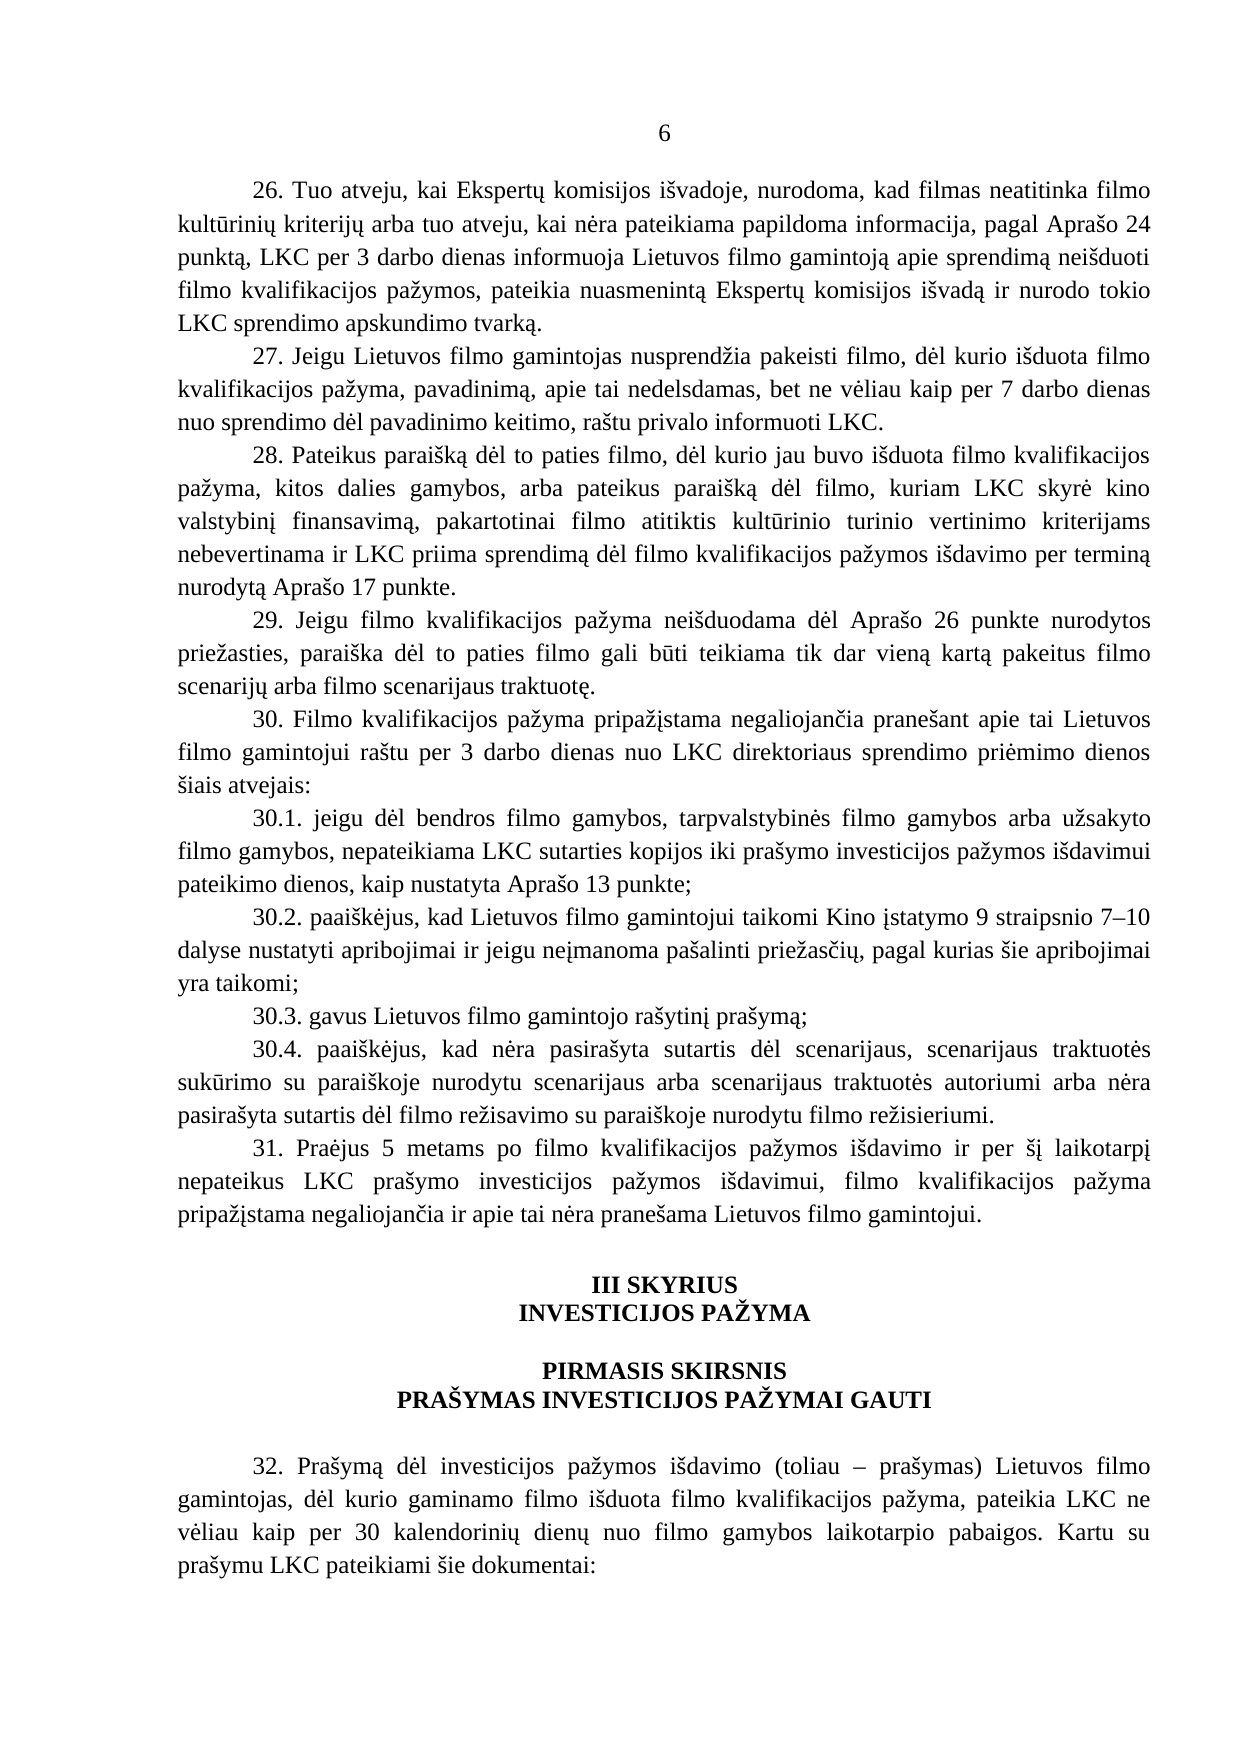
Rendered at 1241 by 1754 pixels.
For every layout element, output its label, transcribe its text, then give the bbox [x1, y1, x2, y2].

text 26. Tuo atveju, kai Ekspertų komisijos išvadoje, nurodoma, kad filmas neatitinka filmo kultūrinių kriterijų arba tuo atveju, kai nėra pateikiama papildoma informacija, pagal Aprašo 24 punktą, LKC per 3 darbo dienas informuoja Lietuvos filmo gamintoją apie sprendimą neišduoti filmo kvalifikacijos pažymos, pateikia nuasmenintą Ekspertų komisijos išvadą ir nurodo tokio LKC sprendimo apskundimo tvarką. [177, 176, 1152, 336]
text 27. Jeigu Lietuvos filmo gamintojas nusprendžia pakeisti filmo, dėl kurio išduota filmo kvalifikacijos pažyma, pavadinimą, apie tai nedelsdamas, bet ne vėliau kaip per 7 darbo dienas nuo sprendimo dėl pavadinimo keitimo, raštu privalo informuoti LKC. [177, 341, 1152, 436]
text 30. Filmo kvalifikacijos pažyma pripažįstama negaliojančia pranešant apie tai Lietuvos filmo gamintojui raštu per 3 darbo dienas nuo LKC direktoriaus sprendimo priėmimo dienos šiais atvejais: [177, 704, 1152, 799]
text PRAŠYMAS INVESTICIJOS PAŽYMAI GAUTI [177, 1385, 1152, 1413]
text 30.3. gavus Lietuvos filmo gamintojo rašytinį prašymą; [177, 1001, 1152, 1030]
text PIRMASIS SKIRSNIS [177, 1356, 1152, 1385]
text 28. Pateikus paraišką dėl to paties filmo, dėl kurio jau buvo išduota filmo kvalifikacijos pažyma, kitos dalies gamybos, arba pateikus paraišką dėl filmo, kuriam LKC skyrė kino valstybinį finansavimą, pakartotinai filmo atitiktis kultūrinio turinio vertinimo kriterijams nebevertinama ir LKC priima sprendimą dėl filmo kvalifikacijos pažymos išdavimo per terminą nurodytą Aprašo 17 punkte. [177, 440, 1152, 601]
text III SKYRIUS [177, 1270, 1152, 1298]
text 29. Jeigu filmo kvalifikacijos pažyma neišduodama dėl Aprašo 26 punkte nurodytos priežasties, paraiška dėl to paties filmo gali būti teikiama tik dar vieną kartą pakeitus filmo scenarijų arba filmo scenarijaus traktuotę. [177, 605, 1152, 700]
text 31. Praėjus 5 metams po filmo kvalifikacijos pažymos išdavimo ir per šį laikotarpį nepateikus LKC prašymo investicijos pažymos išdavimui, filmo kvalifikacijos pažyma pripažįstama negaliojančia ir apie tai nėra pranešama Lietuvos filmo gamintojui. [177, 1133, 1152, 1228]
text 32. Prašymą dėl investicijos pažymos išdavimo (toliau – prašymas) Lietuvos filmo gamintojas, dėl kurio gaminamo filmo išduota filmo kvalifikacijos pažyma, pateikia LKC ne vėliau kaip per 30 kalendorinių dienų nuo filmo gamybos laikotarpio pabaigos. Kartu su prašymu LKC pateikiami šie dokumentai: [177, 1451, 1152, 1579]
text 30.1. jeigu dėl bendros filmo gamybos, tarpvalstybinės filmo gamybos arba užsakyto filmo gamybos, nepateikiama LKC sutarties kopijos iki prašymo investicijos pažymos išdavimui pateikimo dienos, kaip nustatyta Aprašo 13 punkte; [177, 803, 1152, 898]
text INVESTICIJOS PAŽYMA [177, 1298, 1152, 1327]
text 30.2. paaiškėjus, kad Lietuvos filmo gamintojui taikomi Kino įstatymo 9 straipsnio 7–10 dalyse nustatyti apribojimai ir jeigu neįmanoma pašalinti priežasčių, pagal kurias šie apribojimai yra taikomi; [177, 902, 1152, 997]
text 30.4. paaiškėjus, kad nėra pasirašyta sutartis dėl scenarijaus, scenarijaus traktuotės sukūrimo su paraiškoje nurodytu scenarijaus arba scenarijaus traktuotės autoriumi arba nėra pasirašyta sutartis dėl filmo režisavimo su paraiškoje nurodytu filmo režisieriumi. [177, 1034, 1152, 1129]
